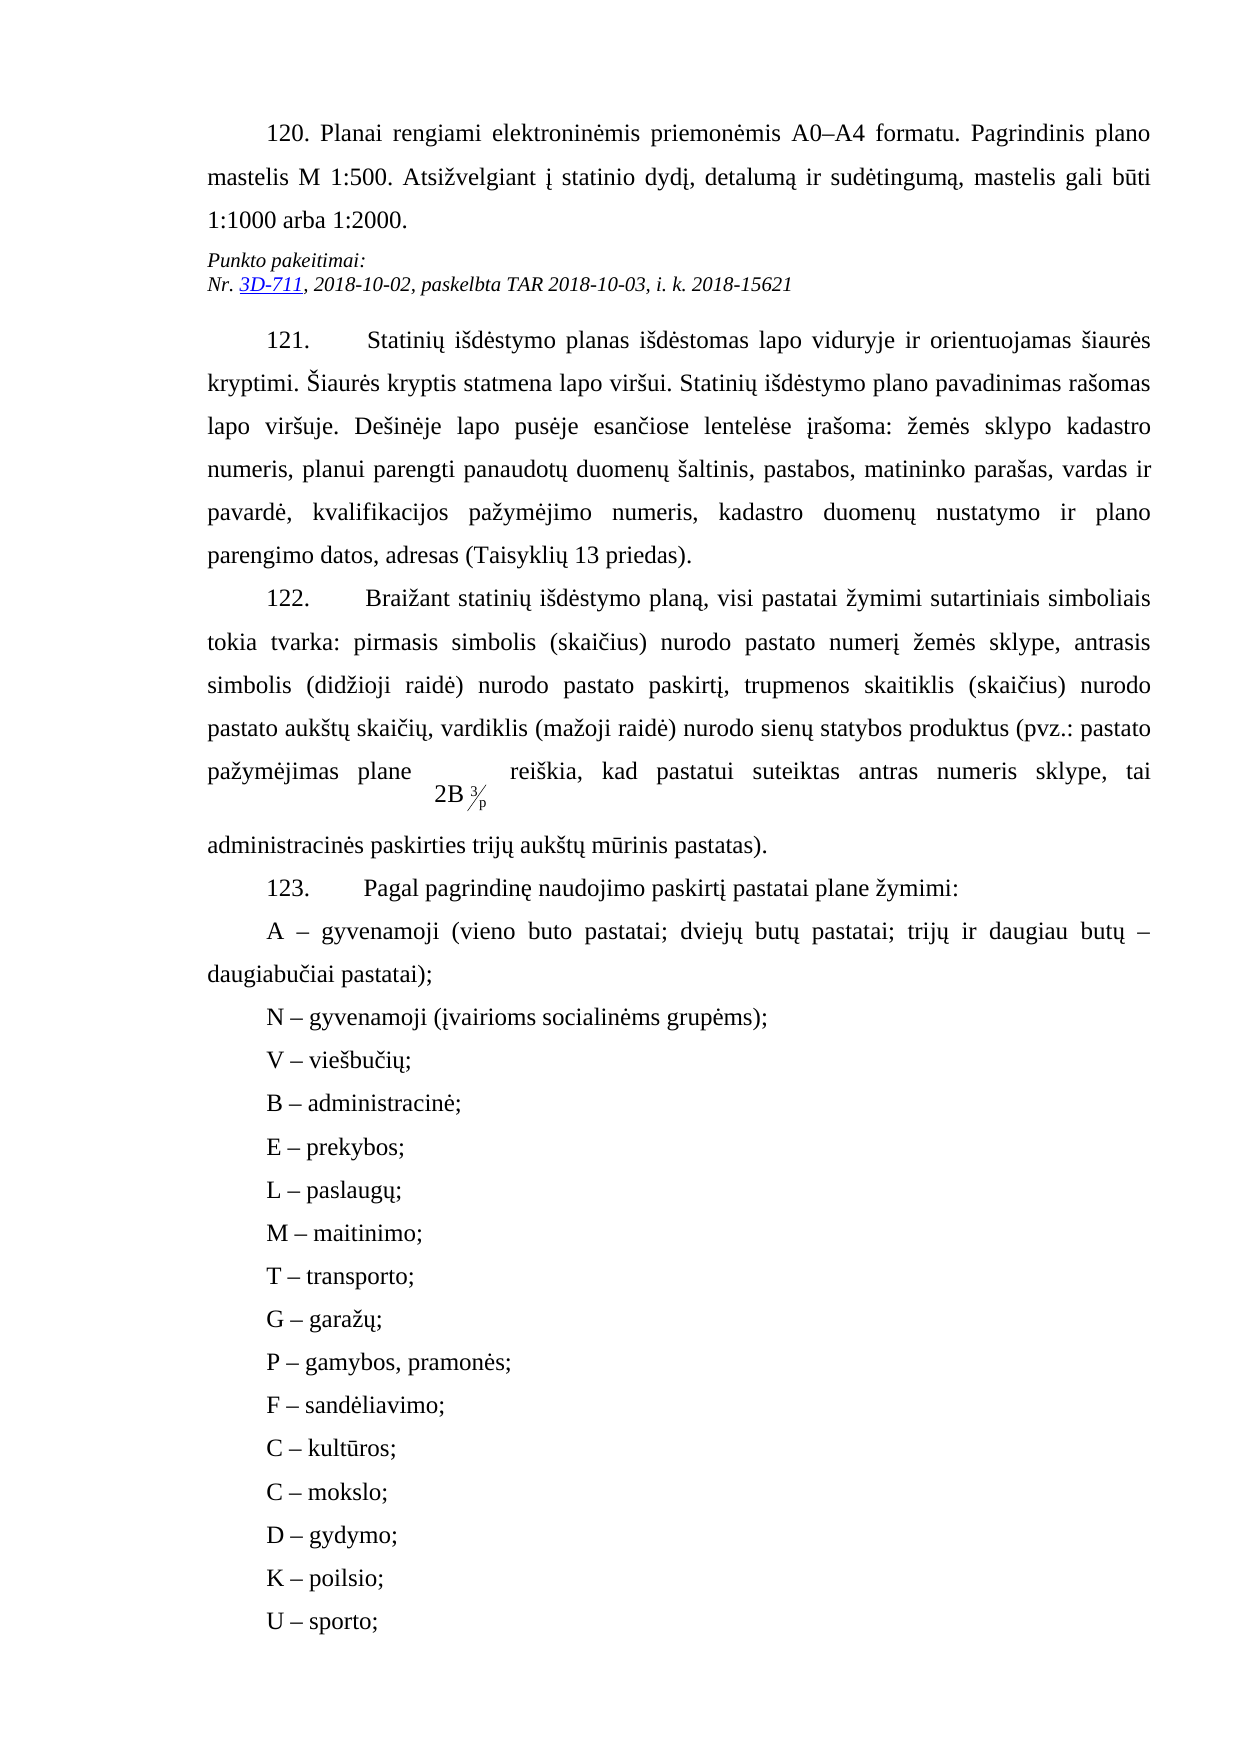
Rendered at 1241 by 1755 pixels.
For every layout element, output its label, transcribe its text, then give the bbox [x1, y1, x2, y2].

text L – paslaugų; [207, 1175, 1152, 1203]
text C – kultūros; [207, 1433, 1152, 1462]
text C – mokslo; [207, 1477, 1152, 1505]
text K – poilsio; [207, 1563, 1152, 1592]
text D – gydymo; [207, 1520, 1152, 1548]
text Punkto pakeitimai: [207, 248, 1152, 272]
text N – gyvenamoji (įvairioms socialinėms grupėms); [207, 1002, 1152, 1031]
text A – gyvenamoji (vieno buto pastatai; dviejų butų pastatai; trijų ir daugiau butų – daugiabučiai pastatai); [207, 916, 1152, 988]
text F – sandėliavimo; [207, 1390, 1152, 1419]
text Nr. 3D-711, 2018-10-02, paskelbta TAR 2018-10-03, i. k. 2018-15621 [207, 272, 1152, 296]
text 122. Braižant statinių išdėstymo planą, visi pastatai žymimi sutartiniais simboliais tokia tvarka: pirmasis simbolis (skaičius) nurodo pastato numerį žemės sklype, antrasis simbolis (didžioji raidė) nurodo pastato paskirtį, trupmenos skaitiklis (skaičius) nurodo pastato aukštų skaičių, vardiklis (mažoji raidė) nurodo sienų statybos produktus (pvz.: pastato pažymėjimas plane reiškia, kad pastatui suteiktas antras numeris sklype, tai administracinės paskirties trijų aukštų mūrinis pastatas). [207, 583, 1152, 858]
text V – viešbučių; [207, 1045, 1152, 1074]
text 121. Statinių išdėstymo planas išdėstomas lapo viduryje ir orientuojamas šiaurės kryptimi. Šiaurės kryptis statmena lapo viršui. Statinių išdėstymo plano pavadinimas rašomas lapo viršuje. Dešinėje lapo pusėje esančiose lentelėse įrašoma: žemės sklypo kadastro numeris, planui parengti panaudotų duomenų šaltinis, pastabos, matininko parašas, vardas ir pavardė, kvalifikacijos pažymėjimo numeris, kadastro duomenų nustatymo ir plano parengimo datos, adresas (Taisyklių 13 priedas). [207, 325, 1152, 569]
text G – garažų; [207, 1304, 1152, 1333]
text E – prekybos; [207, 1132, 1152, 1160]
text B – administracinė; [207, 1088, 1152, 1117]
text T – transporto; [207, 1261, 1152, 1290]
text M – maitinimo; [207, 1218, 1152, 1247]
text P – gamybos, pramonės; [207, 1347, 1152, 1376]
text 120. Planai rengiami elektroninėmis priemonėmis A0–A4 formatu. Pagrindinis plano mastelis M 1:500. Atsižvelgiant į statinio dydį, detalumą ir sudėtingumą, mastelis gali būti 1:1000 arba 1:2000. [207, 118, 1152, 233]
text 123. Pagal pagrindinę naudojimo paskirtį pastatai plane žymimi: [207, 873, 1152, 902]
text U – sporto; [207, 1606, 1152, 1635]
